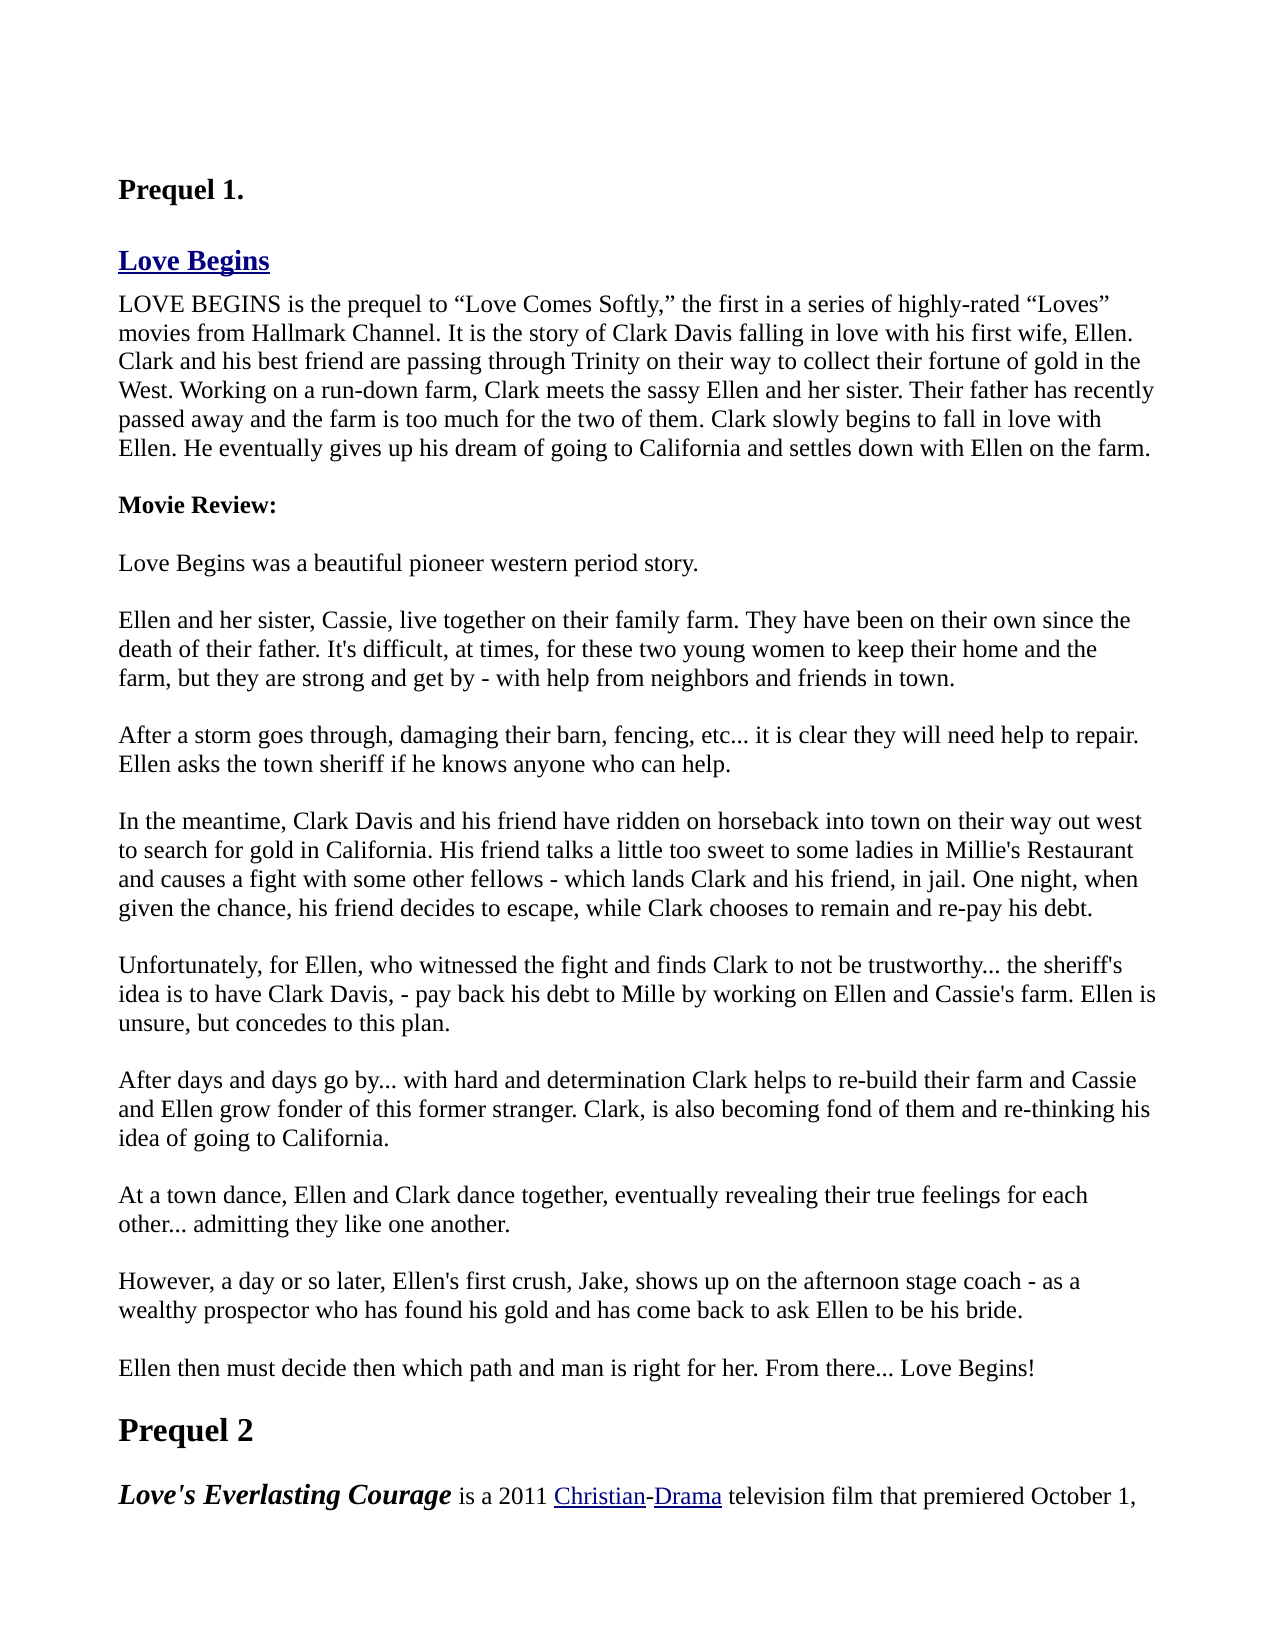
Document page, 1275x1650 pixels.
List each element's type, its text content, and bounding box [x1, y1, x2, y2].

text Movie Review: Love Begins was a beautiful pioneer western period story. Ellen and her sister, Cassie, live together on their family farm. They have been on their own since the death of their father. It's difficult, at times, for these two young women to keep their home and the farm, but they are strong and get by - with help from neighbors and friends in town. After a storm goes through, damaging their barn, fencing, etc... it is clear they will need help to repair. Ellen asks the town sheriff if he knows anyone who can help. In the meantime, Clark Davis and his friend have ridden on horseback into town on their way out west to search for gold in California. His friend talks a little too sweet to some ladies in Millie's Restaurant and causes a fight with some other fellows - which lands Clark and his friend, in jail. One night, when given the chance, his friend decides to escape, while Clark chooses to remain and re-pay his debt. Unfortunately, for Ellen, who witnessed the fight and finds Clark to not be trustworthy... the sheriff's idea is to have Clark Davis, - pay back his debt to Mille by working on Ellen and Cassie's farm. Ellen is unsure, but concedes to this plan. After days and days go by... with hard and determination Clark helps to re-build their farm and Cassie and Ellen grow fonder of this former stranger. Clark, is also becoming fond of them and re-thinking his idea of going to California. At a town dance, Ellen and Clark dance together, eventually revealing their true feelings for each other... admitting they like one another. However, a day or so later, Ellen's first crush, Jake, shows up on the afternoon stage coach - as a wealthy prospector who has found his gold and has come back to ask Ellen to be his bride. Ellen then must decide then which path and man is right for her. From there... Love Begins! [118, 490, 1157, 1381]
subtitle Prequel 1. [118, 172, 1157, 205]
subtitle Love Begins [118, 243, 1157, 276]
text LOVE BEGINS is the prequel to “Love Comes Softly,” the first in a series of highly-rated “Loves” movies from Hallmark Channel. It is the story of Clark Davis falling in love with his first wife, Ellen. Clark and his best friend are passing through Trinity on their way to collect their fortune of gold in the West. Working on a run-down farm, Clark meets the sassy Ellen and her sister. Their father has recently passed away and the farm is too much for the two of them. Clark slowly begins to fall in love with Ellen. He eventually gives up his dream of going to California and settles down with Ellen on the farm. [118, 289, 1157, 461]
text Love's Everlasting Courage is a 2011 Christian-Drama television film that premiered October 1, [118, 1477, 1157, 1511]
text Prequel 2 [118, 1410, 1157, 1448]
